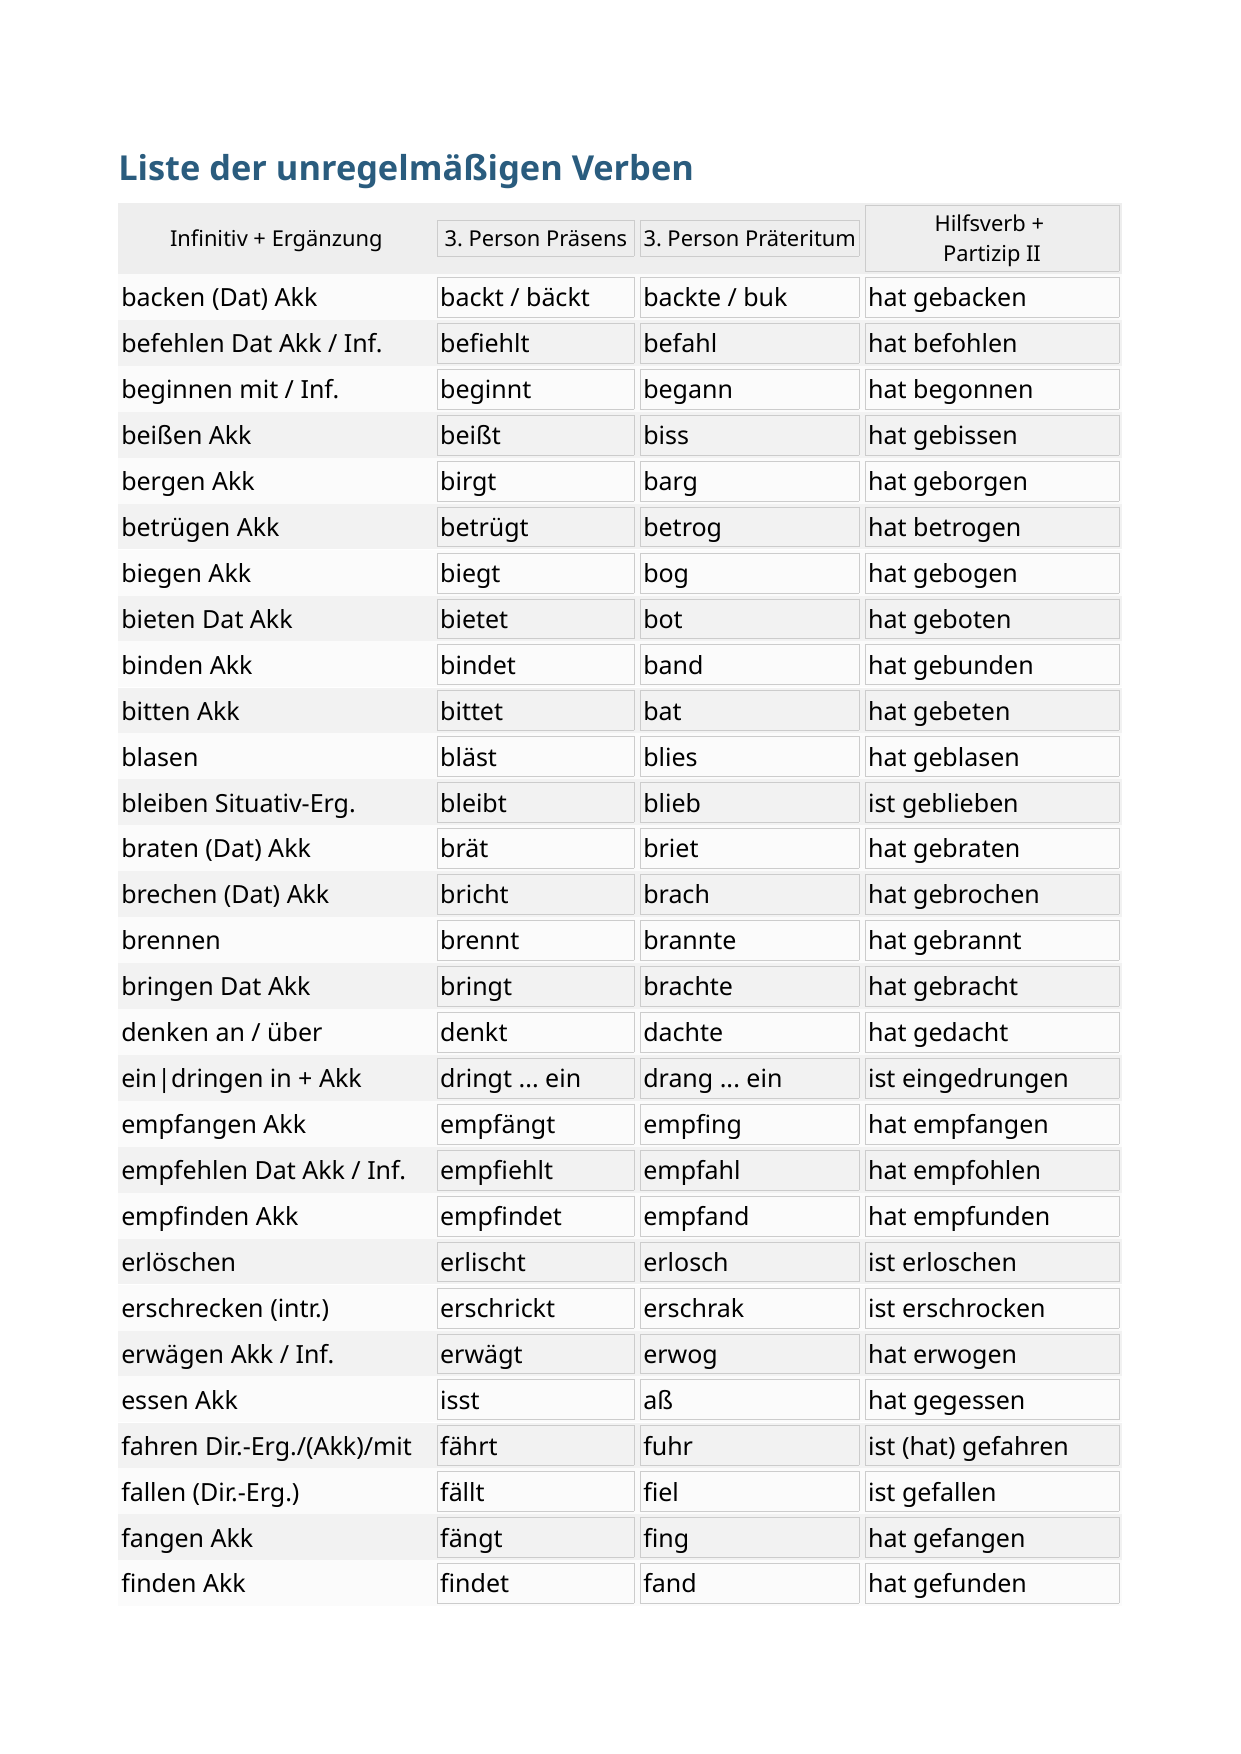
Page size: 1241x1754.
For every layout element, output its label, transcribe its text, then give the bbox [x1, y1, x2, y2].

table_cell fangen Akk [118, 1514, 434, 1560]
table_cell binden Akk [118, 641, 434, 687]
table_cell brennen [118, 917, 434, 963]
table_cell erlöschen [118, 1239, 434, 1284]
table_cell dachte [637, 1009, 862, 1055]
table_cell bittet [434, 688, 637, 733]
table_cell erschrecken (intr.) [118, 1285, 434, 1331]
table_cell hat befohlen [862, 320, 1122, 366]
table_cell fiel [637, 1468, 862, 1514]
table_cell briet [637, 825, 862, 871]
table_header Hilfsverb + Partizip II [862, 203, 1122, 274]
table_cell fährt [434, 1423, 637, 1468]
table_cell hat empfohlen [862, 1147, 1122, 1193]
table_cell bleiben Situativ-Erg. [118, 779, 434, 825]
table_cell empfindet [434, 1193, 637, 1239]
table_cell essen Akk [118, 1376, 434, 1422]
table_cell bringt [434, 963, 637, 1009]
table_cell bindet [434, 641, 637, 687]
table_cell empfand [637, 1193, 862, 1239]
table_cell hat gebacken [862, 274, 1122, 320]
table_cell beißen Akk [118, 412, 434, 458]
table_cell brät [434, 825, 637, 871]
table_cell braten (Dat) Akk [118, 825, 434, 871]
table_header 3. Person Präteritum [637, 203, 862, 274]
table_cell brennt [434, 917, 637, 963]
table_cell hat empfunden [862, 1193, 1122, 1239]
table_cell hat empfangen [862, 1101, 1122, 1147]
table_cell bieten Dat Akk [118, 596, 434, 641]
table_cell ist geblieben [862, 779, 1122, 825]
table_cell hat gebunden [862, 641, 1122, 687]
table_cell empfinden Akk [118, 1193, 434, 1239]
table_cell hat gebraten [862, 825, 1122, 871]
table_cell erwägt [434, 1331, 637, 1376]
table_cell denken an / über [118, 1009, 434, 1055]
table_cell beißt [434, 412, 637, 458]
table_cell ist (hat) gefahren [862, 1423, 1122, 1468]
table_cell barg [637, 458, 862, 504]
table_cell brechen (Dat) Akk [118, 871, 434, 917]
table_cell isst [434, 1376, 637, 1422]
table_header Infinitiv + Ergänzung [118, 203, 434, 274]
table_cell beginnen mit / Inf. [118, 366, 434, 412]
table_cell hat gebeten [862, 688, 1122, 733]
table_cell findet [434, 1560, 637, 1606]
table_cell bog [637, 550, 862, 596]
table_cell blasen [118, 733, 434, 779]
table_cell birgt [434, 458, 637, 504]
table_cell erwog [637, 1331, 862, 1376]
table_cell fallen (Dir.-Erg.) [118, 1468, 434, 1514]
table_cell finden Akk [118, 1560, 434, 1606]
table_cell fuhr [637, 1423, 862, 1468]
table_cell empfiehlt [434, 1147, 637, 1193]
subtitle Liste der unregelmäßigen Verben [118, 143, 1122, 190]
table_cell hat geblasen [862, 733, 1122, 779]
table_cell bringen Dat Akk [118, 963, 434, 1009]
table_cell hat geboten [862, 596, 1122, 641]
table_cell biegt [434, 550, 637, 596]
table_cell ist erloschen [862, 1239, 1122, 1284]
table_cell hat gedacht [862, 1009, 1122, 1055]
table_cell band [637, 641, 862, 687]
table_cell hat gegessen [862, 1376, 1122, 1422]
table_cell erschrickt [434, 1285, 637, 1331]
table_cell empfehlen Dat Akk / Inf. [118, 1147, 434, 1193]
table_cell blieb [637, 779, 862, 825]
table_cell bleibt [434, 779, 637, 825]
table_cell empfangen Akk [118, 1101, 434, 1147]
table_cell fing [637, 1514, 862, 1560]
table_cell bricht [434, 871, 637, 917]
table_cell backen (Dat) Akk [118, 274, 434, 320]
table_cell biegen Akk [118, 550, 434, 596]
table_cell fängt [434, 1514, 637, 1560]
table_cell hat betrogen [862, 504, 1122, 549]
table_cell empfing [637, 1101, 862, 1147]
table_cell hat gebogen [862, 550, 1122, 596]
table_cell brannte [637, 917, 862, 963]
table_cell hat gebrochen [862, 871, 1122, 917]
table_header 3. Person Präsens [434, 203, 637, 274]
table_cell erlischt [434, 1239, 637, 1284]
table_cell hat gefunden [862, 1560, 1122, 1606]
table_cell fällt [434, 1468, 637, 1514]
table_cell befehlen Dat Akk / Inf. [118, 320, 434, 366]
table_cell befahl [637, 320, 862, 366]
table_cell bietet [434, 596, 637, 641]
table_cell backt / bäckt [434, 274, 637, 320]
table_cell empfängt [434, 1101, 637, 1147]
table_cell betrügt [434, 504, 637, 549]
table_cell betrügen Akk [118, 504, 434, 549]
table_cell beginnt [434, 366, 637, 412]
table_cell brach [637, 871, 862, 917]
table_cell erwägen Akk / Inf. [118, 1331, 434, 1376]
table_cell aß [637, 1376, 862, 1422]
table_cell hat geborgen [862, 458, 1122, 504]
table_cell ist eingedrungen [862, 1055, 1122, 1101]
table_cell erschrak [637, 1285, 862, 1331]
table_cell hat gebissen [862, 412, 1122, 458]
table_cell bot [637, 596, 862, 641]
table_cell fand [637, 1560, 862, 1606]
table_cell bitten Akk [118, 688, 434, 733]
table_cell bat [637, 688, 862, 733]
table_cell befiehlt [434, 320, 637, 366]
table_cell ein|dringen in + Akk [118, 1055, 434, 1101]
table_cell erlosch [637, 1239, 862, 1284]
table_cell empfahl [637, 1147, 862, 1193]
table_cell biss [637, 412, 862, 458]
table_cell hat gebracht [862, 963, 1122, 1009]
table_cell bergen Akk [118, 458, 434, 504]
table_cell drang ... ein [637, 1055, 862, 1101]
table_cell denkt [434, 1009, 637, 1055]
table_cell hat erwogen [862, 1331, 1122, 1376]
table_cell ist gefallen [862, 1468, 1122, 1514]
table_cell hat gebrannt [862, 917, 1122, 963]
table_cell hat gefangen [862, 1514, 1122, 1560]
table_cell begann [637, 366, 862, 412]
table_cell fahren Dir.-Erg./(Akk)/mit [118, 1423, 434, 1468]
table_cell blies [637, 733, 862, 779]
table_cell hat begonnen [862, 366, 1122, 412]
table_cell dringt ... ein [434, 1055, 637, 1101]
table_cell betrog [637, 504, 862, 549]
table_cell ist erschrocken [862, 1285, 1122, 1331]
table_cell backte / buk [637, 274, 862, 320]
table_cell bläst [434, 733, 637, 779]
table_cell brachte [637, 963, 862, 1009]
